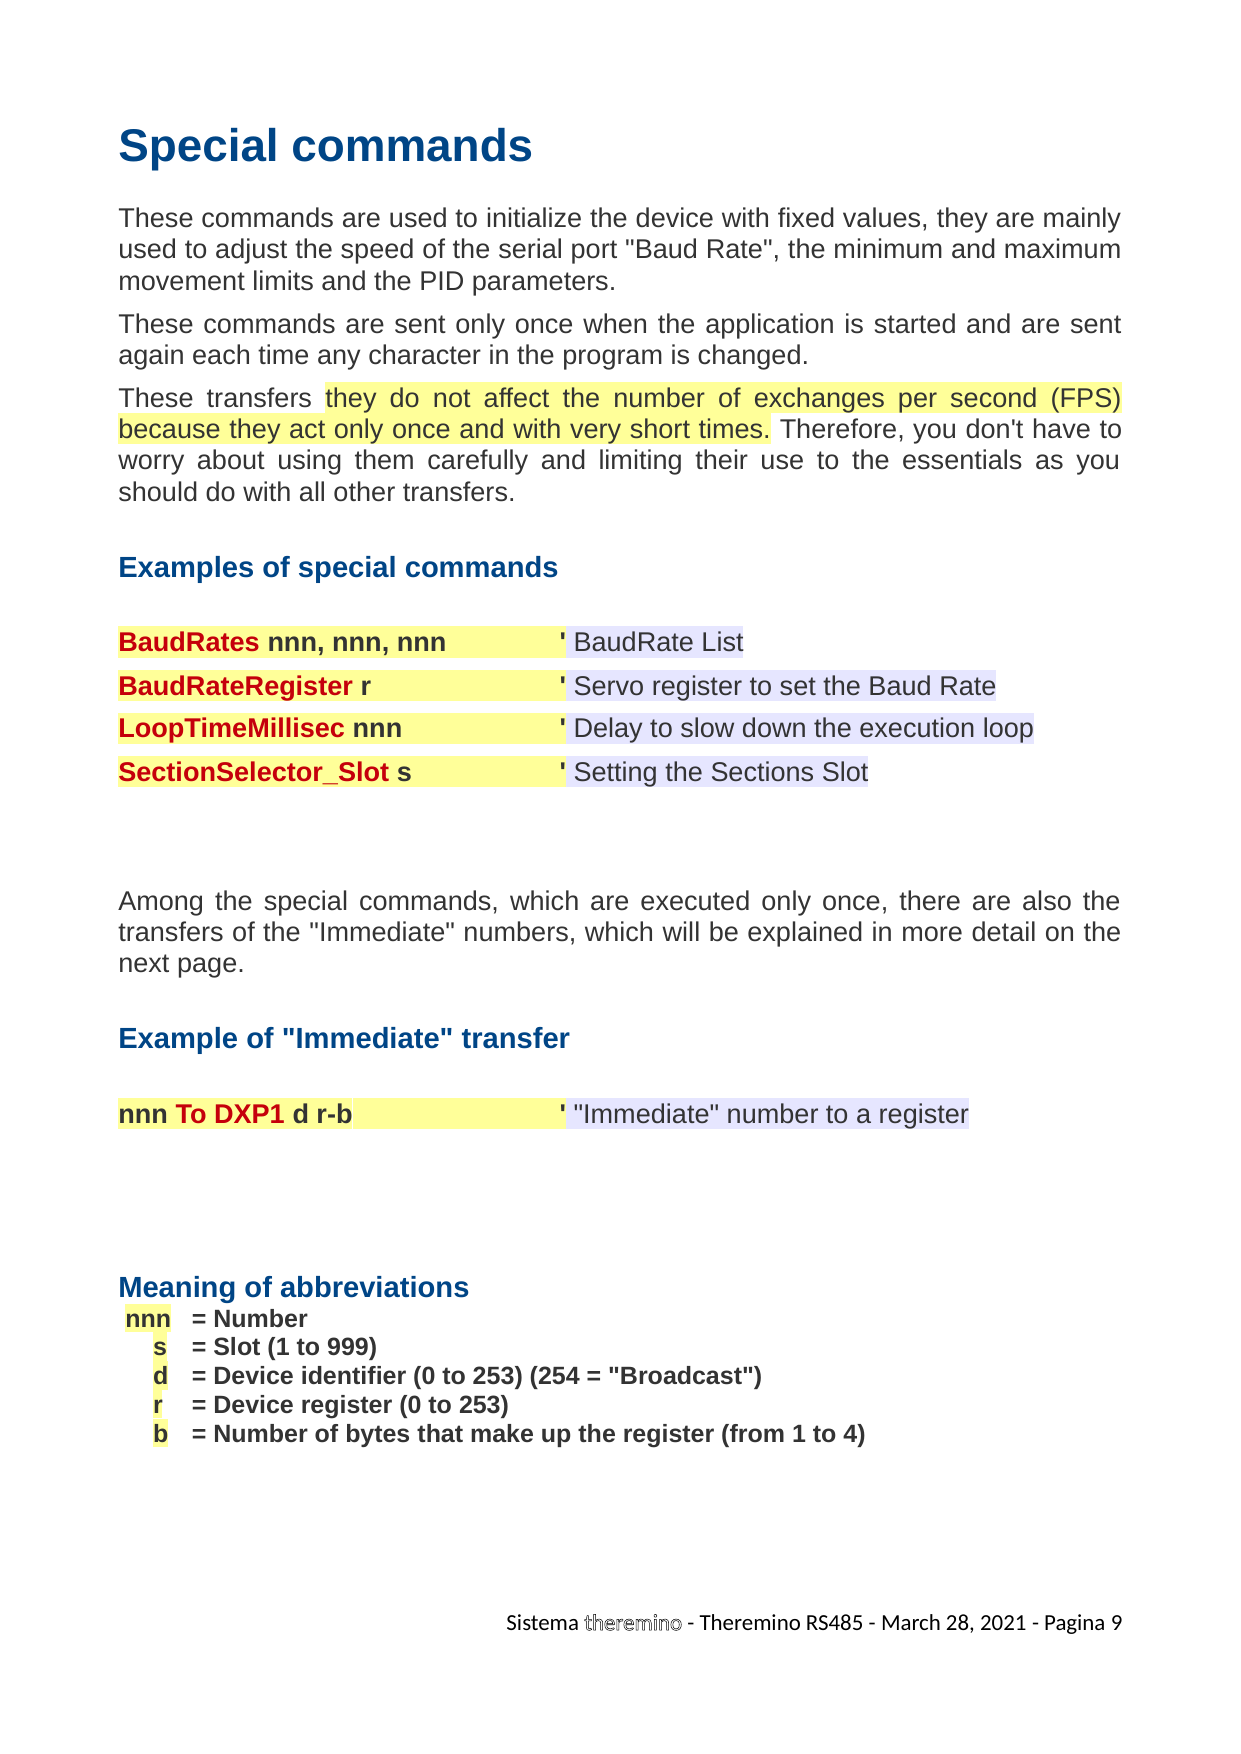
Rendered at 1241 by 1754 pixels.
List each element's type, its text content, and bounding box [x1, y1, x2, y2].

text SectionSelector_Slot s ' Setting the Sections Slot [118, 756, 1122, 787]
text Examples of special commands [118, 519, 1122, 583]
text Among the special commands, which are executed only once, there are also the transfers of the "Immediate" numbers, which will be explained in more detail on the next page. [118, 884, 1122, 978]
text r = Device register (0 to 253) [118, 1390, 1122, 1418]
text d = Device identifier (0 to 253) (254 = "Broadcast") [118, 1361, 1122, 1390]
text nnn To DXP1 d r-b ' "Immediate" number to a register [118, 1067, 1122, 1129]
text BaudRateRegister r ' Servo register to set the Baud Rate [118, 669, 1122, 701]
text These commands are used to initialize the device with fixed values, they are mainly used to adjust the speed of the serial port "Baud Rate", the minimum and maximum movement limits and the PID parameters. [118, 202, 1122, 296]
text Example of "Immediate" transfer [118, 990, 1122, 1055]
text s = Slot (1 to 999) [118, 1332, 1122, 1361]
text BaudRates nnn, nnn, nnn ' BaudRate List [118, 595, 1122, 658]
subtitle Special commands [118, 118, 1122, 171]
text These transfers they do not affect the number of exchanges per second (FPS) because they act only once and with very short times. Therefore, you don't have to worry about using them carefully and limiting their use to the essentials as you should do with all other transfers. [118, 382, 1122, 507]
text Meaning of abbreviations [118, 1270, 1122, 1303]
text b = Number of bytes that make up the register (from 1 to 4) [118, 1418, 1122, 1447]
text nnn = Number [118, 1303, 1122, 1332]
text LoopTimeMillisec nnn ' Delay to slow down the execution loop [118, 712, 1122, 744]
text These commands are sent only once when the application is started and are sent again each time any character in the program is changed. [118, 308, 1122, 370]
